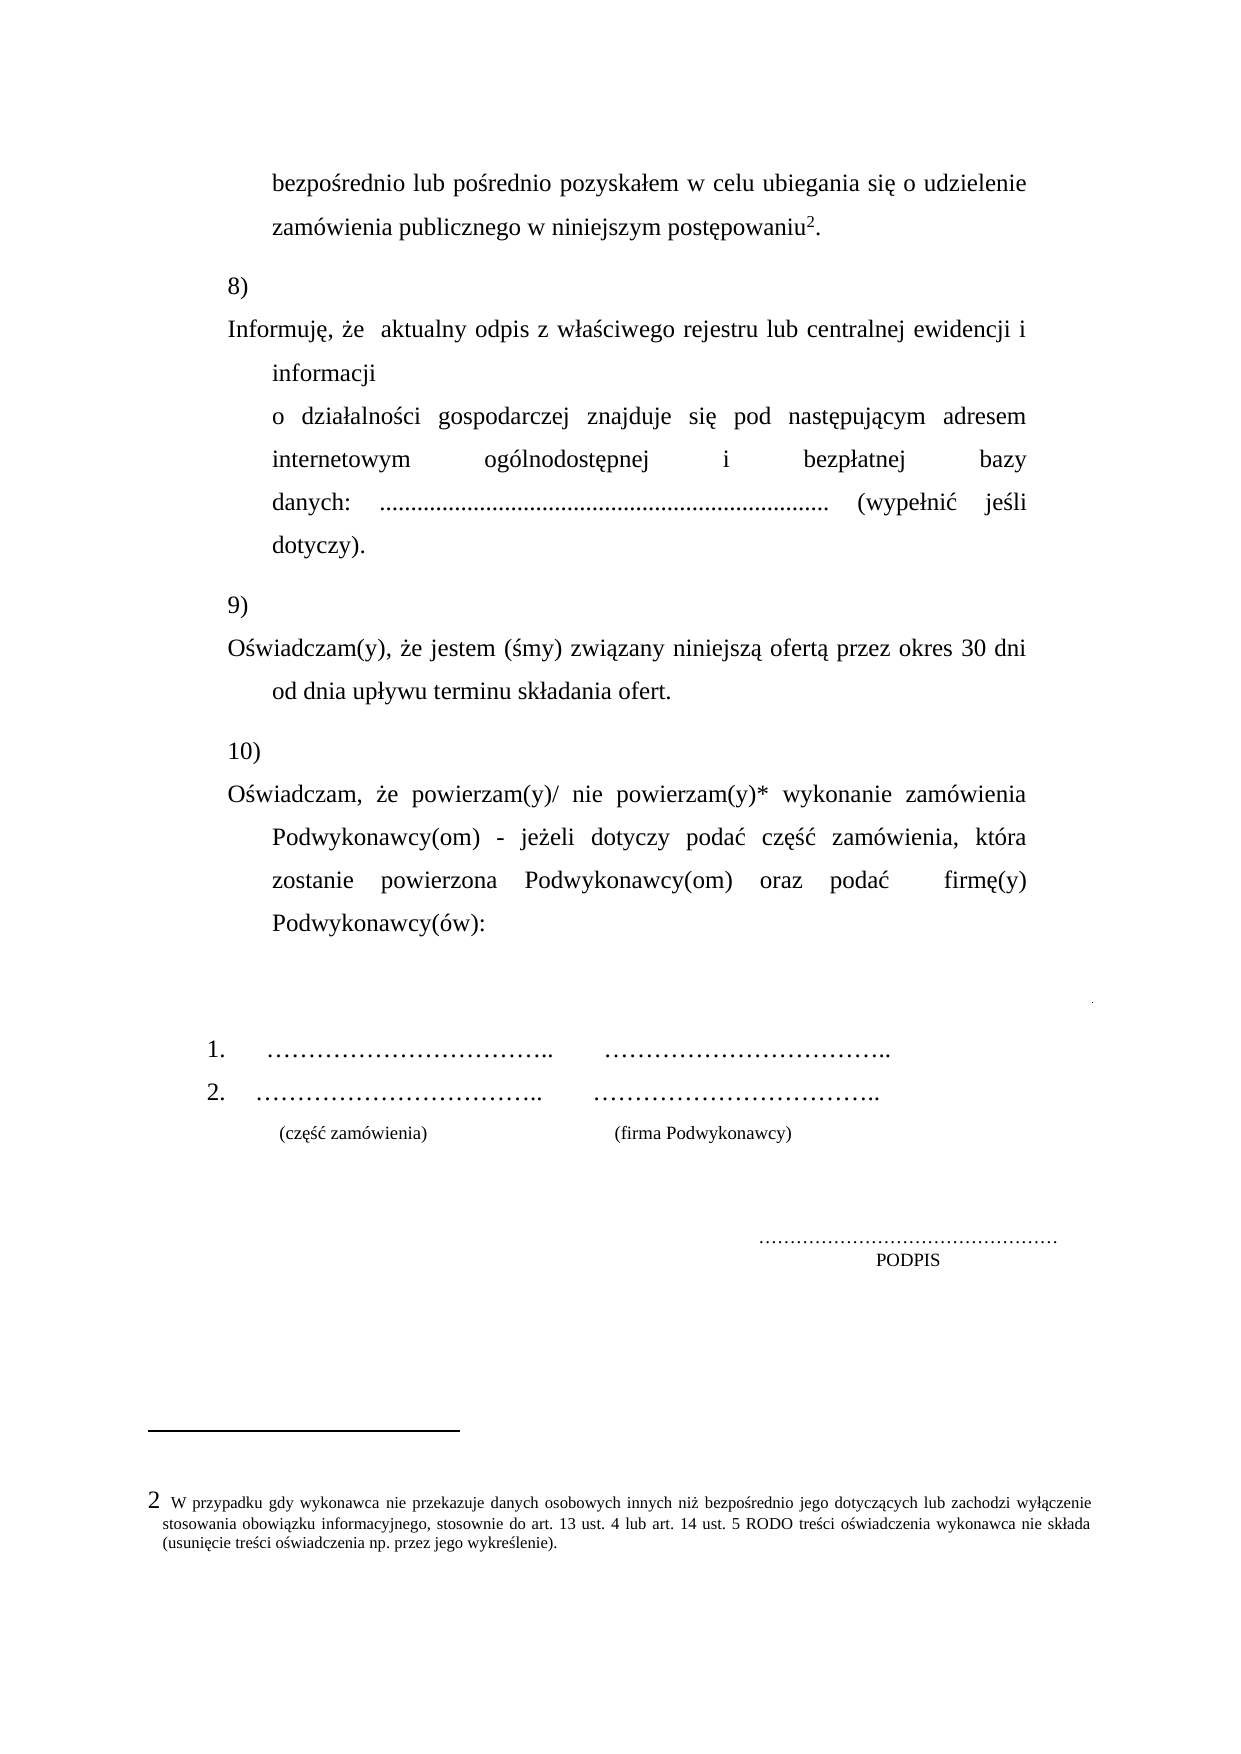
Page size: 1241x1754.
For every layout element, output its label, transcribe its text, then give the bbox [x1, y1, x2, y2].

text PODPIS [723, 1249, 1093, 1271]
list Oświadczam, że wypełniłem obowiązki informacyjne przewidziane w art. 13 lub art. 14 RODO wobec osób fizycznych, od których dane osobowe bezpośrednio lub pośrednio pozyskałem w celu ubiegania się o udzielenie zamówienia publicznego w niniejszym postępowaniu. [164, 105, 1092, 206]
list Informuję, że aktualny odpis z właściwego rejestru lub centralnej ewidencji i informacji o działalności gospodarczej znajduje się pod następującym adresem internetowym ogólnodostępnej i bezpłatnej bazy danych: ........................................................................ (wypełnić jeśli dotyczy). [164, 206, 1092, 525]
list Oświadczam(y), że jestem (śmy) związany niniejszą ofertą przez okres 30 dni od dnia upływu terminu składania ofert. [164, 525, 1092, 671]
list …………………………….. …………………………….. [207, 1077, 1093, 1106]
list W przypadku gdy wykonawca nie przekazuje danych osobowych innych niż bezpośrednio jego dotyczących lub zachodzi wyłączenie stosowania obowiązku informacyjnego, stosownie do art. 13 ust. 4 lub art. 14 ust. 5 RODO treści oświadczenia wykonawca nie składa (usunięcie treści oświadczenia np. przez jego wykreślenie). [148, 1485, 1093, 1552]
list …………………………….. …………………………….. [207, 1034, 1093, 1063]
text (część zamówienia) (firma Podwykonawcy) [148, 1120, 1093, 1144]
text ………………………………………… [723, 1199, 1093, 1247]
list Oświadczam, że powierzam(y)/ nie powierzam(y)* wykonanie zamówienia Podwykonawcy(om) - jeżeli dotyczy podać część zamówienia, która zostanie powierzona Podwykonawcy(om) oraz podać firmę(y) Podwykonawcy(ów): [164, 671, 1092, 1002]
